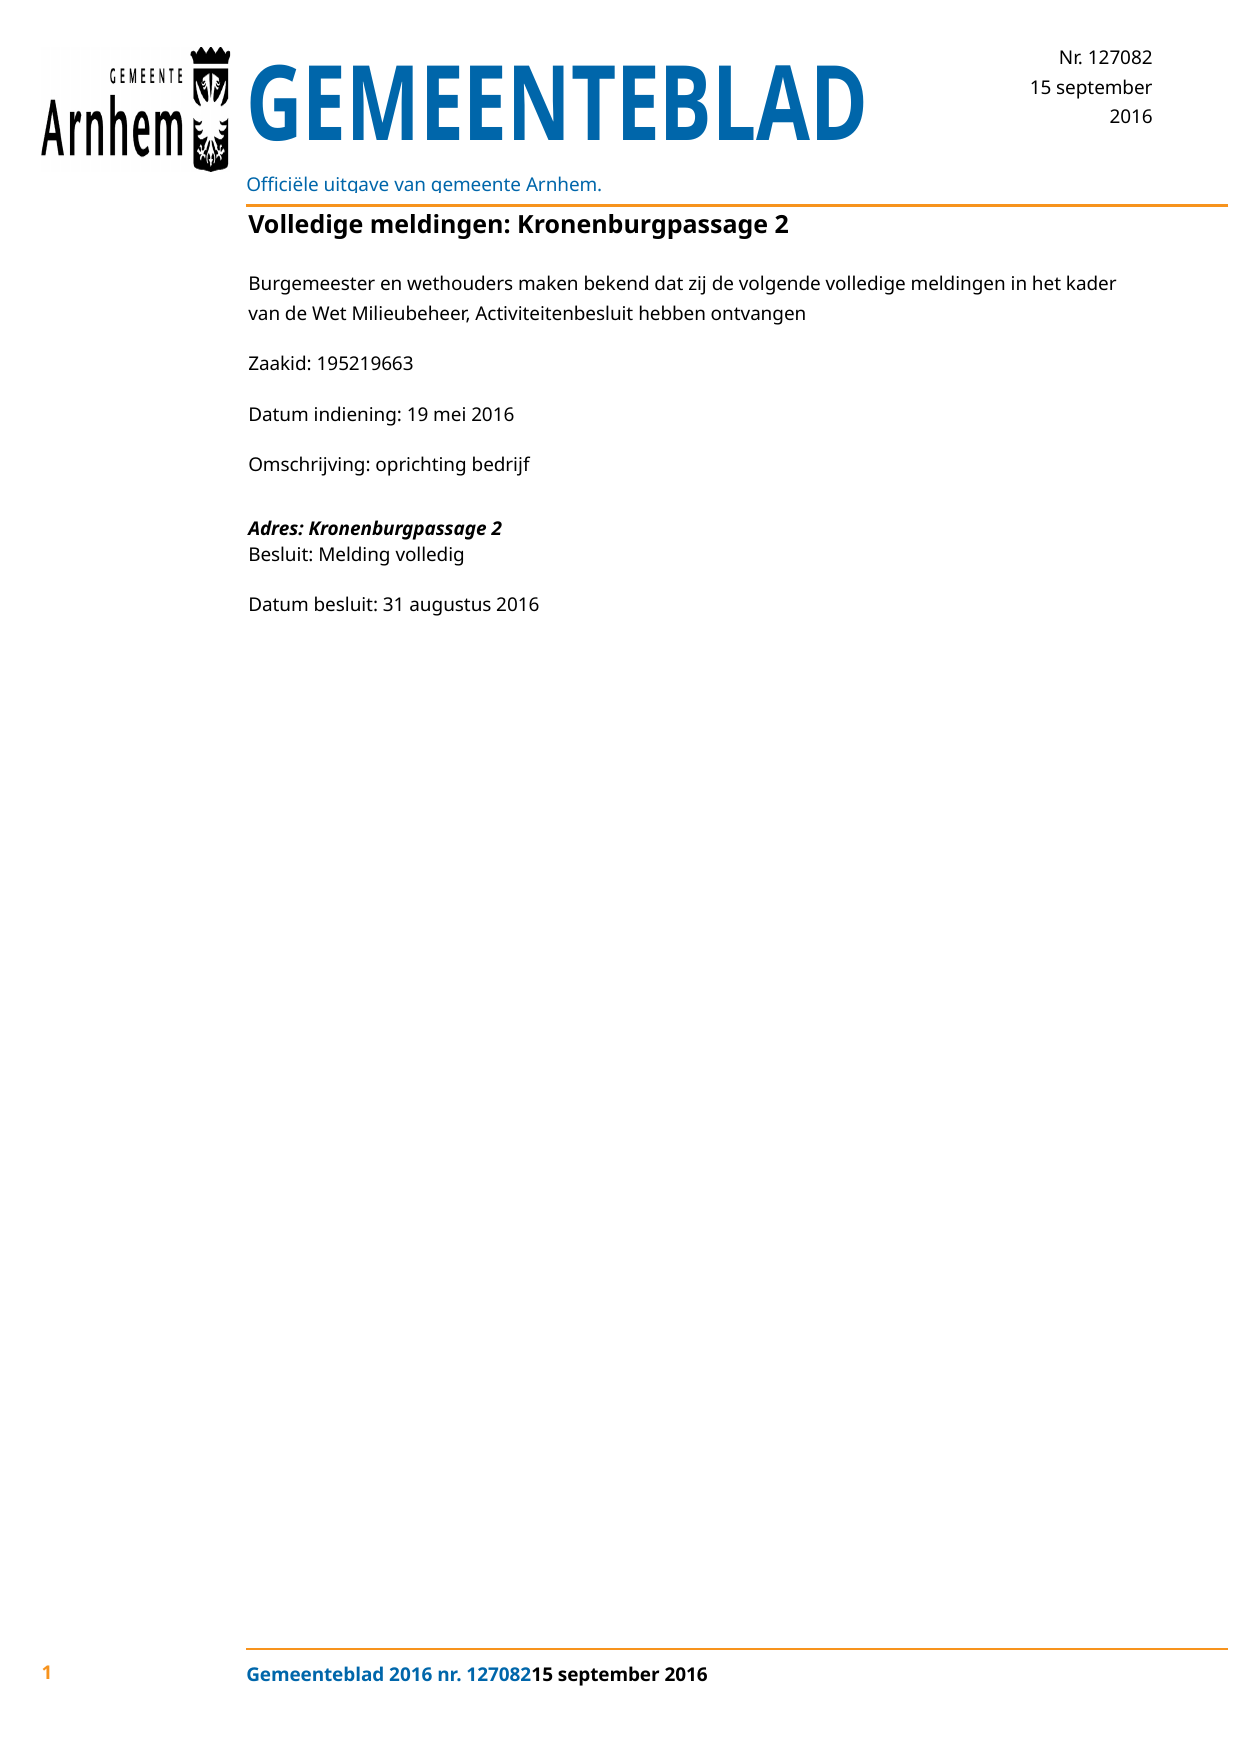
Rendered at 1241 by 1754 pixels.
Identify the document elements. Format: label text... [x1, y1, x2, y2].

text Besluit: Melding volledig [248, 541, 1152, 567]
text Adres: Kronenburgpassage 2 [248, 515, 1152, 541]
text Volledige meldingen: Kronenburgpassage 2 [248, 207, 1152, 241]
text Burgemeester en wethouders maken bekend dat zij de volgende volledige meldingen in het kader van de Wet Milieubeheer, Activiteitenbesluit hebben ontvangen [248, 270, 1152, 326]
text Datum besluit: 31 augustus 2016 [248, 591, 1152, 617]
picture [41, 47, 231, 172]
text Omschrijving: oprichting bedrijf [248, 451, 1152, 477]
text Zaakid: 195219663 [248, 350, 1152, 376]
text Datum indiening: 19 mei 2016 [248, 401, 1152, 426]
